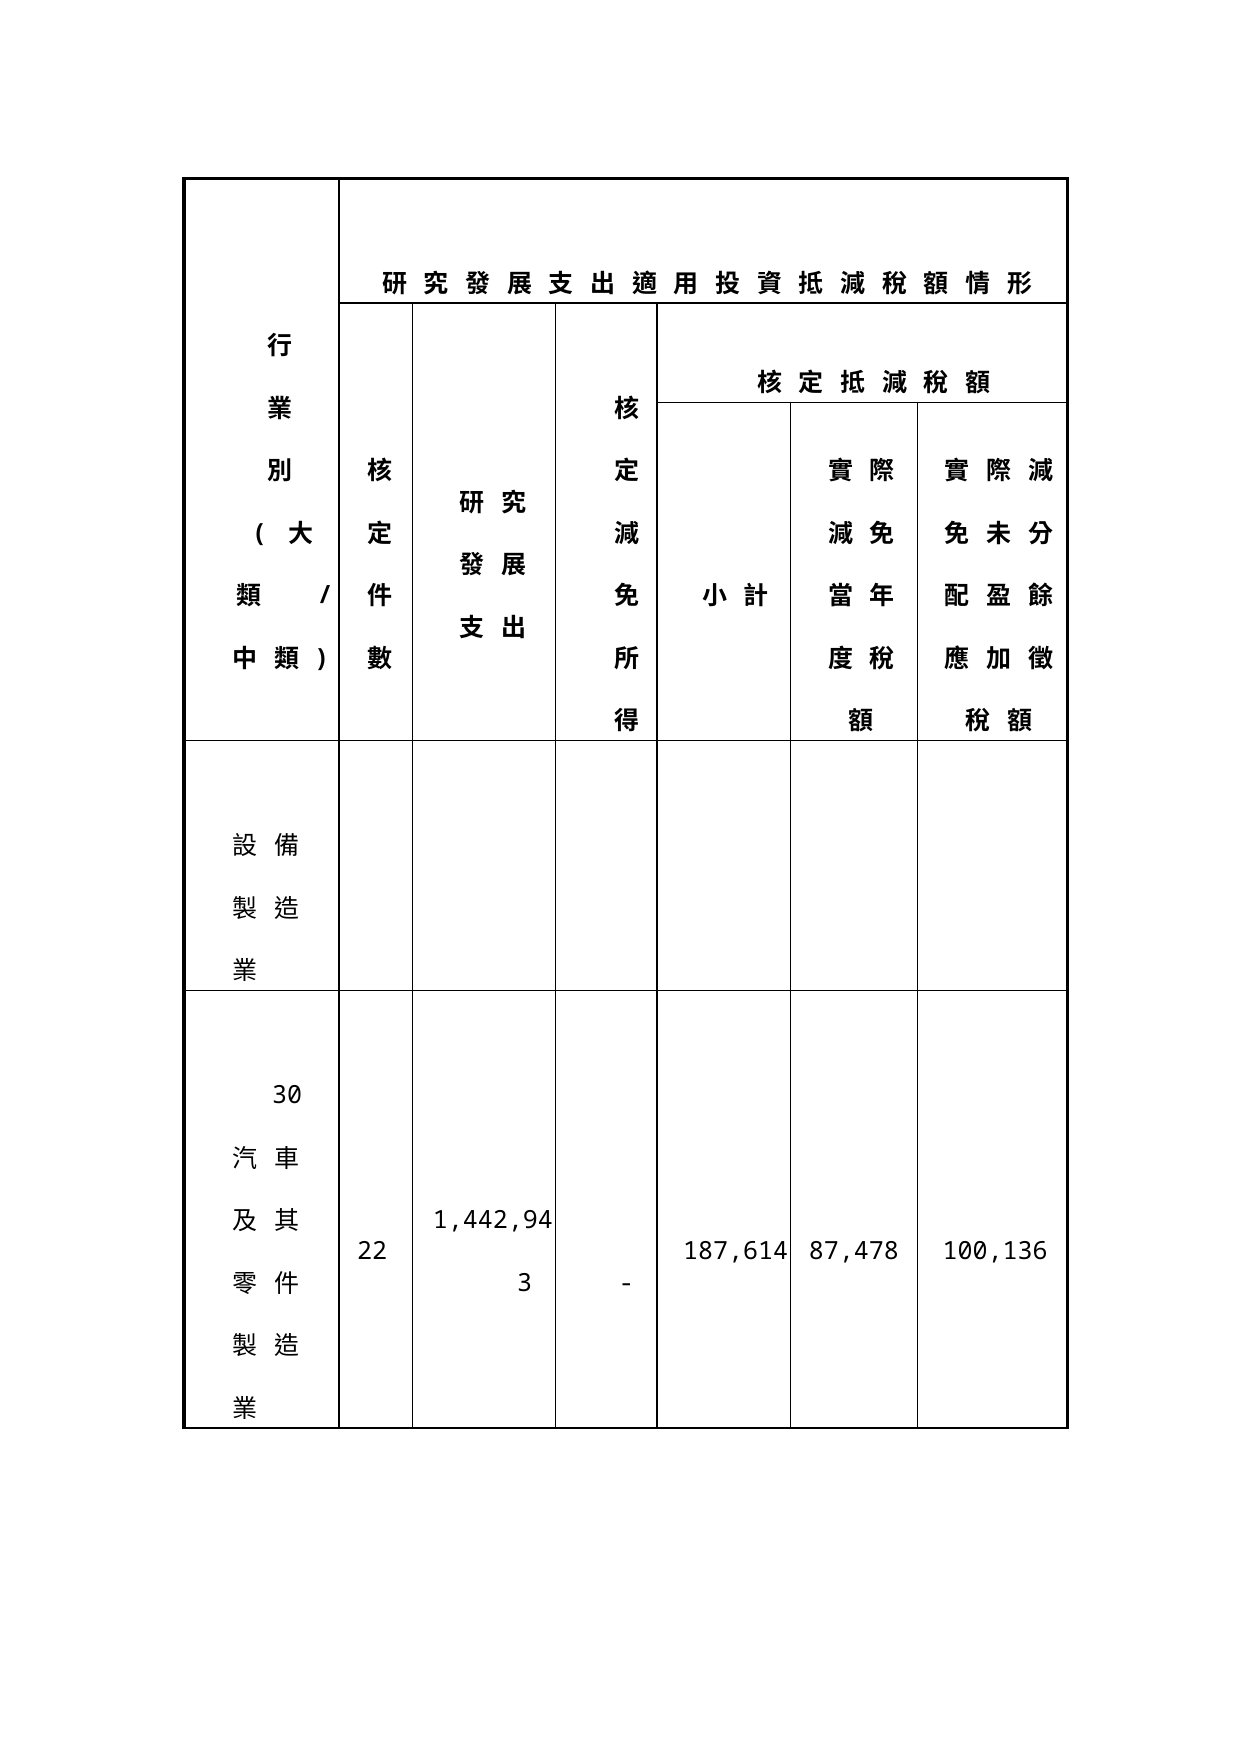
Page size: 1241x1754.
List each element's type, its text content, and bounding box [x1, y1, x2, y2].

table_cell 187,614 [658, 991, 790, 1427]
table_cell 小計 [658, 403, 790, 740]
table_header 研究發展支出適用投資抵減稅額情形 [340, 180, 1066, 302]
table_cell 設備製造業 [186, 741, 338, 990]
table_cell 實際減免未分配盈餘應加徵稅額 [918, 403, 1066, 740]
table_cell 87,478 [791, 991, 917, 1427]
table_cell [340, 741, 412, 990]
table_cell 1,442,943 [413, 991, 555, 1427]
table_cell 研究發展支出 [413, 304, 555, 740]
table_cell 核定抵減稅額 [658, 304, 1066, 402]
table_cell 實際減免當年度稅額 [791, 403, 917, 740]
table_cell [413, 741, 555, 990]
table_cell 22 [340, 991, 412, 1427]
table_cell [658, 741, 790, 990]
table_cell 核定件數 [340, 304, 412, 740]
table_cell - [556, 741, 656, 990]
table_cell 30汽車及其零件製造業 [186, 991, 338, 1427]
table_cell [791, 741, 917, 990]
table_cell - [556, 991, 656, 1427]
table_cell [918, 741, 1066, 990]
table_cell 100,136 [918, 991, 1066, 1427]
table_cell 核定減免所得額* [556, 304, 656, 740]
table_header 行 業 別 (大類 / 中類) [186, 180, 338, 740]
